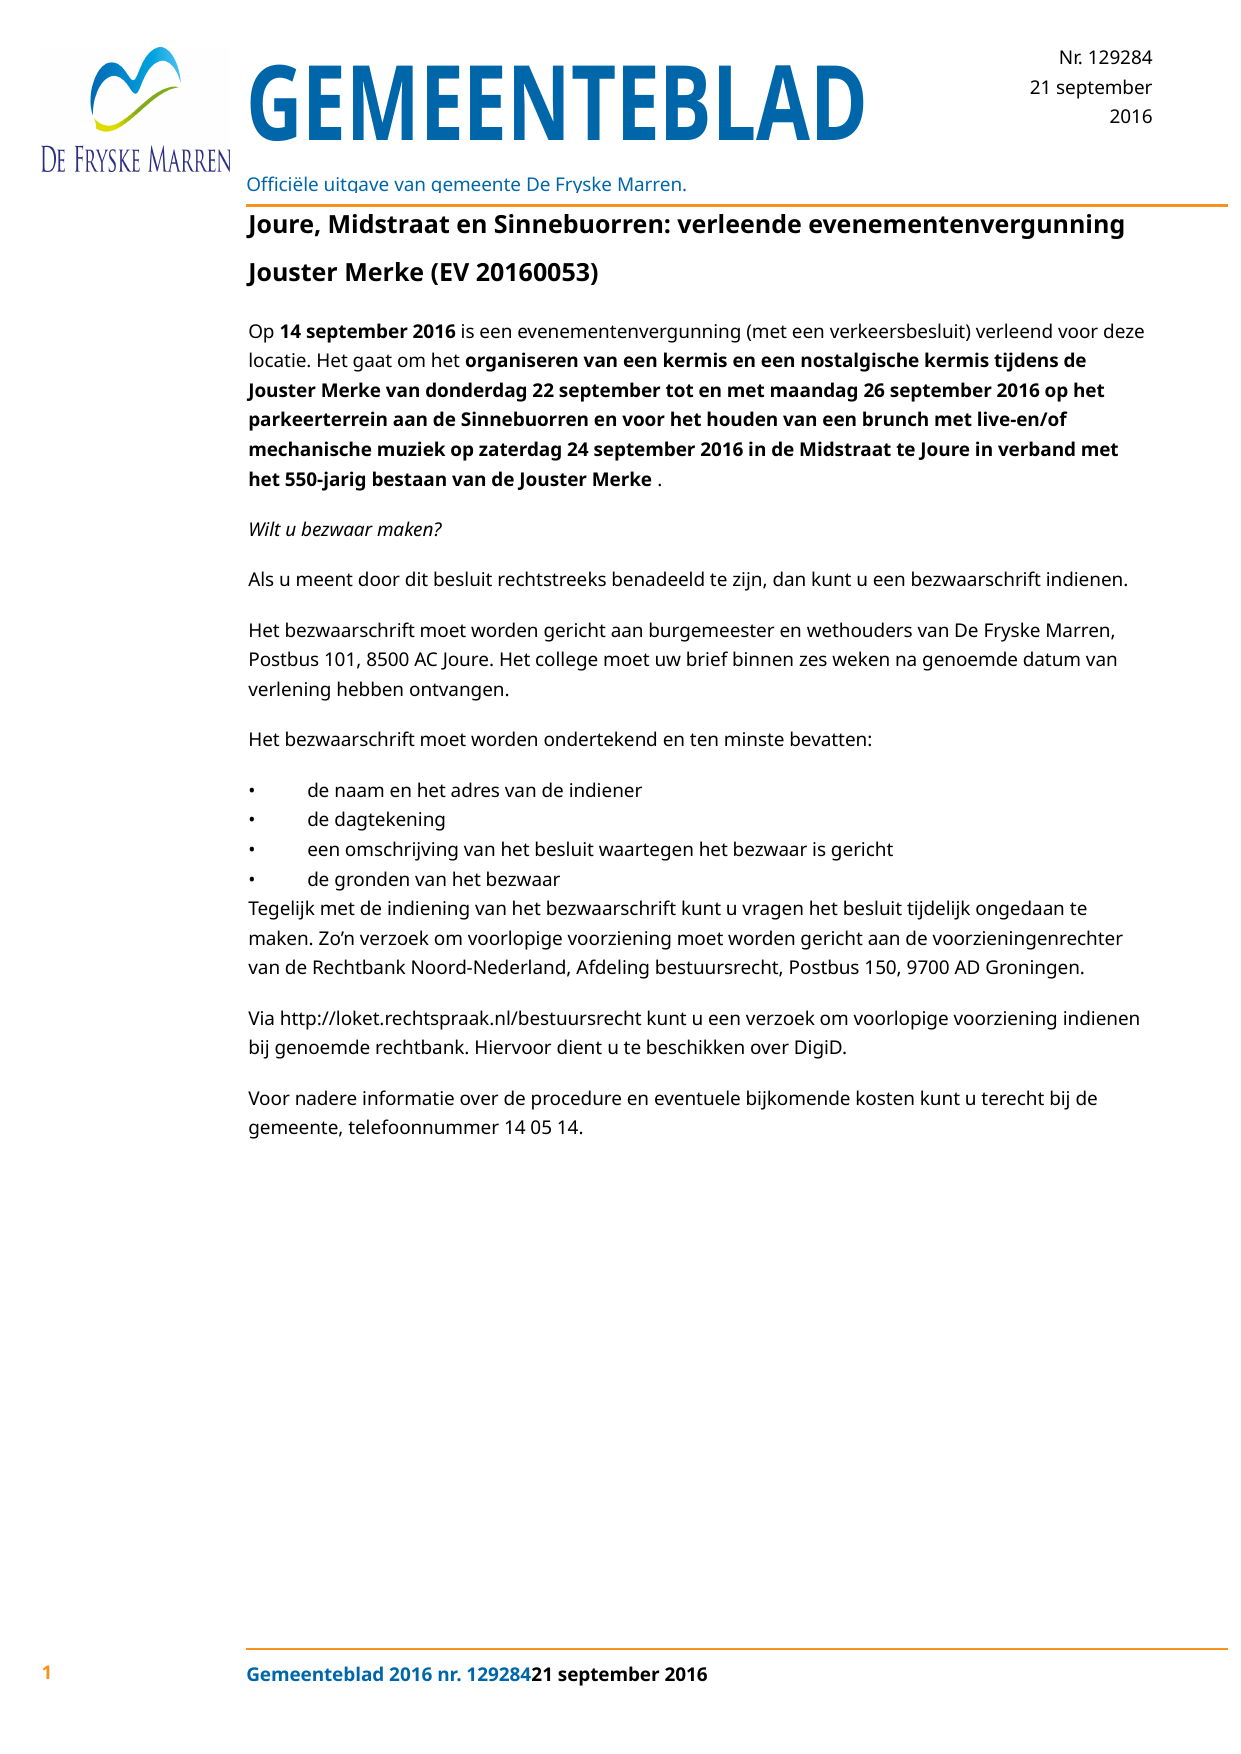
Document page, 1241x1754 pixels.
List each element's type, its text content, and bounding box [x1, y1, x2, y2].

list een omschrijving van het besluit waartegen het bezwaar is gericht [248, 836, 1152, 862]
text Het bezwaarschrift moet worden ondertekend en ten minste bevatten: [248, 727, 1152, 752]
text Als u meent door dit besluit rechtstreeks benadeeld te zijn, dan kunt u een bezwaarschrift indienen. [248, 567, 1152, 592]
text Wilt u bezwaar maken? [248, 516, 1152, 542]
text Het bezwaarschrift moet worden gericht aan burgemeester en wethouders van De Fryske Marren, Postbus 101, 8500 AC Joure. Het college moet uw brief binnen zes weken na genoemde datum van verlening hebben ontvangen. [248, 617, 1152, 702]
text Op 14 september 2016 is een evenementenvergunning (met een verkeersbesluit) verleend voor deze locatie. Het gaat om het organiseren van een kermis en een nostalgische kermis tijdens de Jouster Merke van donderdag 22 september tot en met maandag 26 september 2016 op het parkeerterrein aan de Sinnebuorren en voor het houden van een brunch met live-en/of mechanische muziek op zaterdag 24 september 2016 in de Midstraat te Joure in verband met het 550-jarig bestaan van de Jouster Merke . [248, 318, 1152, 492]
list de dagtekening [248, 807, 1152, 832]
list de gronden van het bezwaar [248, 866, 1152, 892]
picture [41, 47, 231, 172]
list de naam en het adres van de indiener [248, 777, 1152, 803]
text Tegelijk met de indiening van het bezwaarschrift kunt u vragen het besluit tijdelijk ongedaan te maken. Zo’n verzoek om voorlopige voorziening moet worden gericht aan de voorzieningenrechter van de Rechtbank Noord-Nederland, Afdeling bestuursrecht, Postbus 150, 9700 AD Groningen. [248, 895, 1152, 980]
text Joure, Midstraat en Sinnebuorren: verleende evenementenvergunning Jouster Merke (EV 20160053) [248, 207, 1152, 288]
text Via http://loket.rechtspraak.nl/bestuursrecht kunt u een verzoek om voorlopige voorziening indienen bij genoemde rechtbank. Hiervoor dient u te beschikken over DigiD. [248, 1005, 1152, 1060]
text Voor nadere informatie over de procedure en eventuele bijkomende kosten kunt u terecht bij de gemeente, telefoonnummer 14 05 14. [248, 1085, 1152, 1140]
